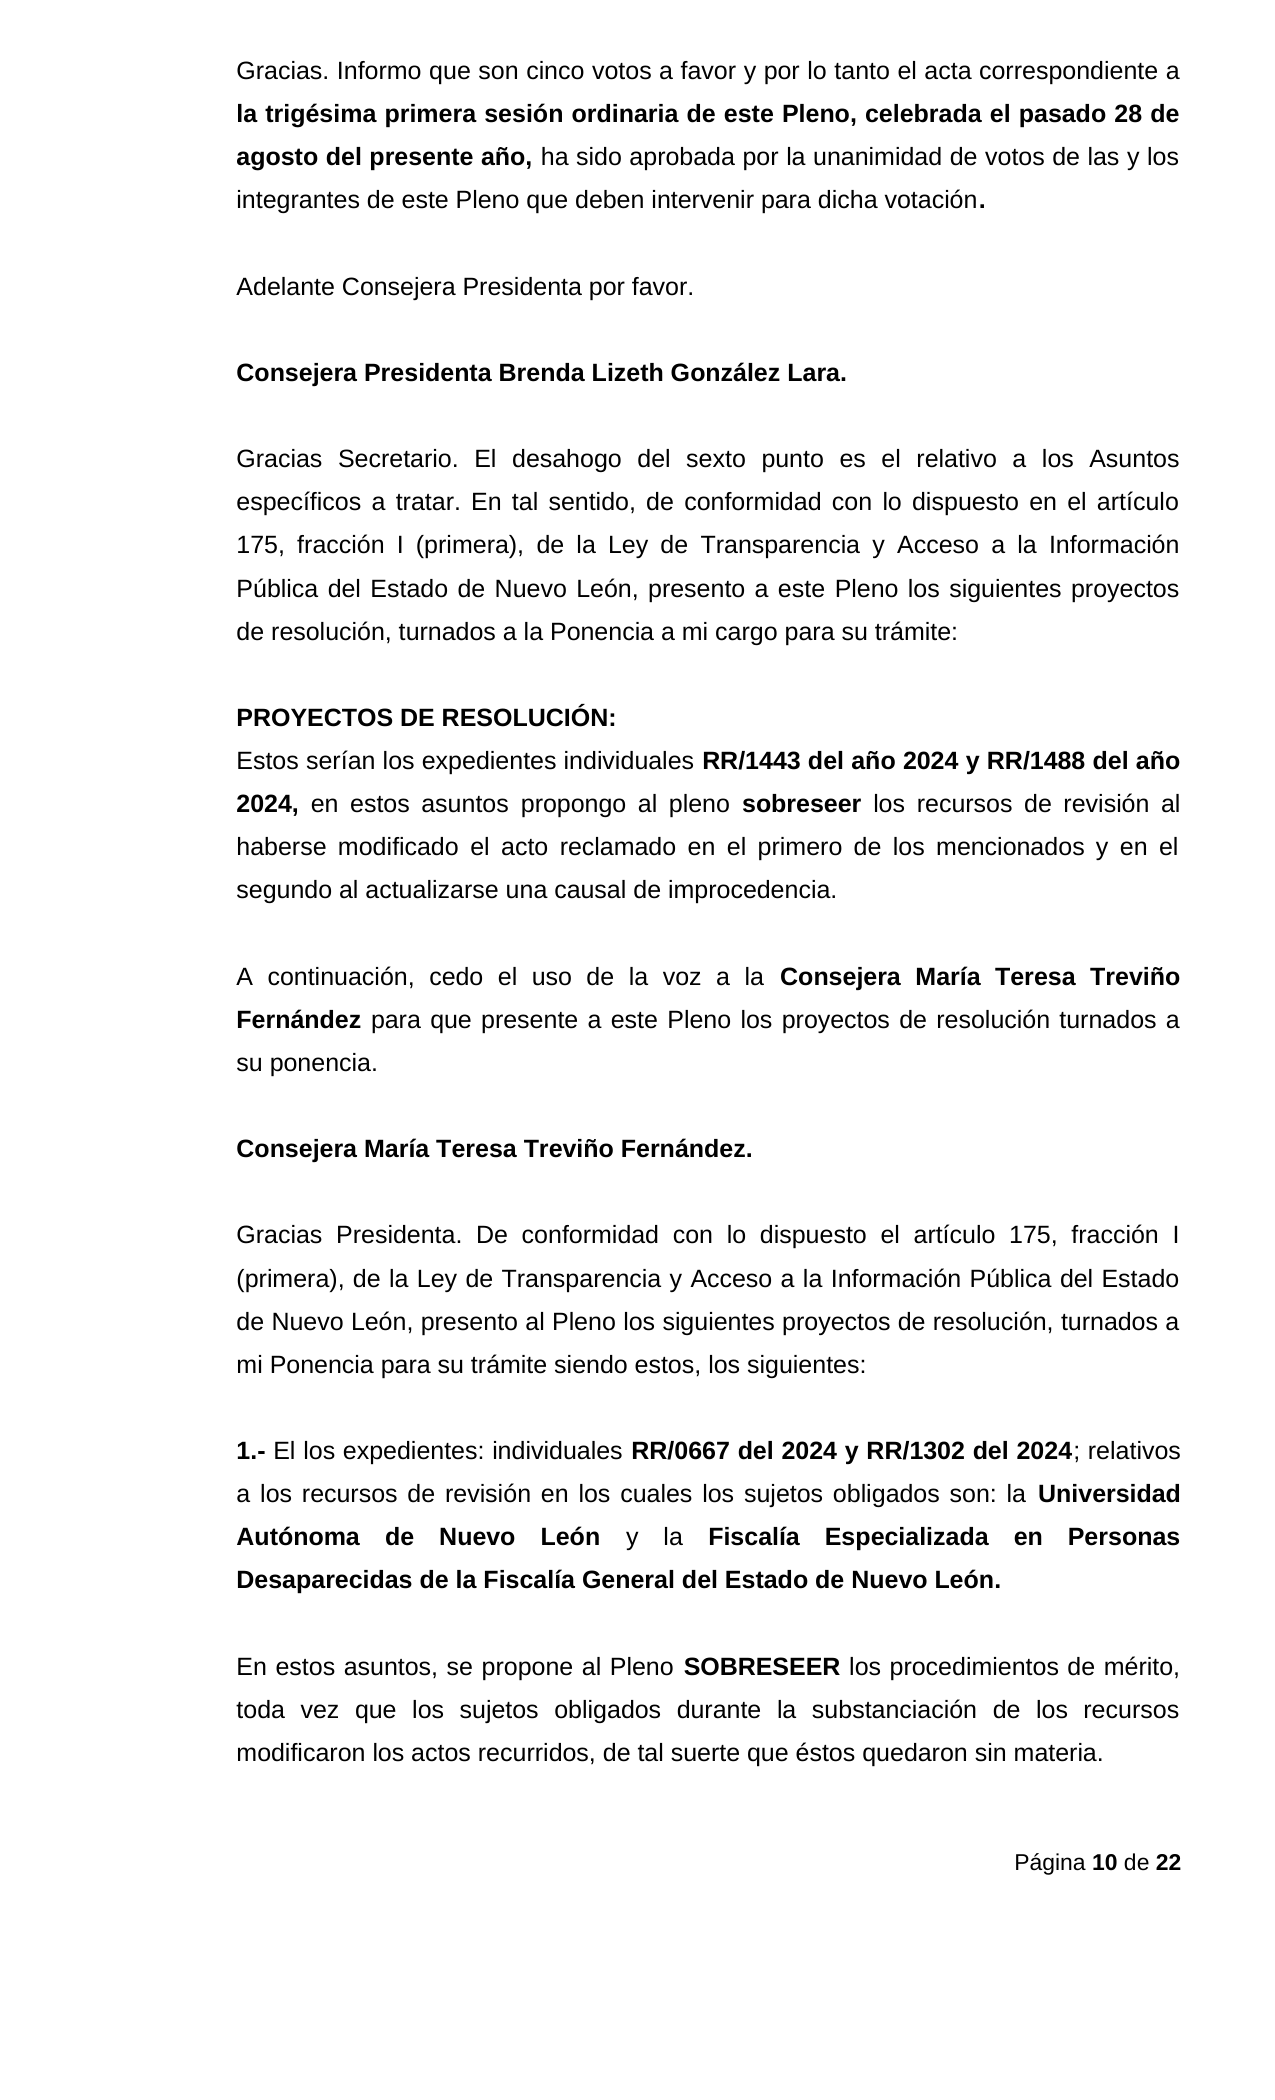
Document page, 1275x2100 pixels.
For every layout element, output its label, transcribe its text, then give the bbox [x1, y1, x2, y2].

text Consejera María Teresa Treviño Fernández. [236, 1134, 1181, 1163]
text Estos serían los expedientes individuales RR/1443 del año 2024 y RR/1488 del año 2024, en estos asuntos propongo al pleno sobreseer los recursos de revisión al haberse modificado el acto reclamado en el primero de los mencionados y en el segundo al actualizarse una causal de improcedencia. [236, 746, 1181, 904]
text Adelante Consejera Presidenta por favor. [236, 272, 1181, 301]
text 1.- El los expedientes: individuales RR/0667 del 2024 y RR/1302 del 2024; relativos a los recursos de revisión en los cuales los sujetos obligados son: la Universidad Autónoma de Nuevo León y la Fiscalía Especializada en Personas Desaparecidas de la Fiscalía General del Estado de Nuevo León. [236, 1436, 1181, 1594]
text Gracias Secretario. El desahogo del sexto punto es el relativo a los Asuntos específicos a tratar. En tal sentido, de conformidad con lo dispuesto en el artículo 175, fracción I (primera), de la Ley de Transparencia y Acceso a la Información Pública del Estado de Nuevo León, presento a este Pleno los siguientes proyectos de resolución, turnados a la Ponencia a mi cargo para su trámite: [236, 444, 1181, 646]
text Consejera Presidenta Brenda Lizeth González Lara. [236, 358, 1181, 387]
text A continuación, cedo el uso de la voz a la Consejera María Teresa Treviño Fernández para que presente a este Pleno los proyectos de resolución turnados a su ponencia. [236, 962, 1181, 1077]
text Gracias Presidenta. De conformidad con lo dispuesto el artículo 175, fracción I (primera), de la Ley de Transparencia y Acceso a la Información Pública del Estado de Nuevo León, presento al Pleno los siguientes proyectos de resolución, turnados a mi Ponencia para su trámite siendo estos, los siguientes: [236, 1221, 1181, 1379]
text PROYECTOS DE RESOLUCIÓN: [236, 703, 1181, 732]
text Gracias. Informo que son cinco votos a favor y por lo tanto el acta correspondiente a la trigésima primera sesión ordinaria de este Pleno, celebrada el pasado 28 de agosto del presente año, ha sido aprobada por la unanimidad de votos de las y los integrantes de este Pleno que deben intervenir para dicha votación. [236, 56, 1181, 214]
text En estos asuntos, se propone al Pleno SOBRESEER los procedimientos de mérito, toda vez que los sujetos obligados durante la substanciación de los recursos modificaron los actos recurridos, de tal suerte que éstos quedaron sin materia. [236, 1652, 1181, 1767]
